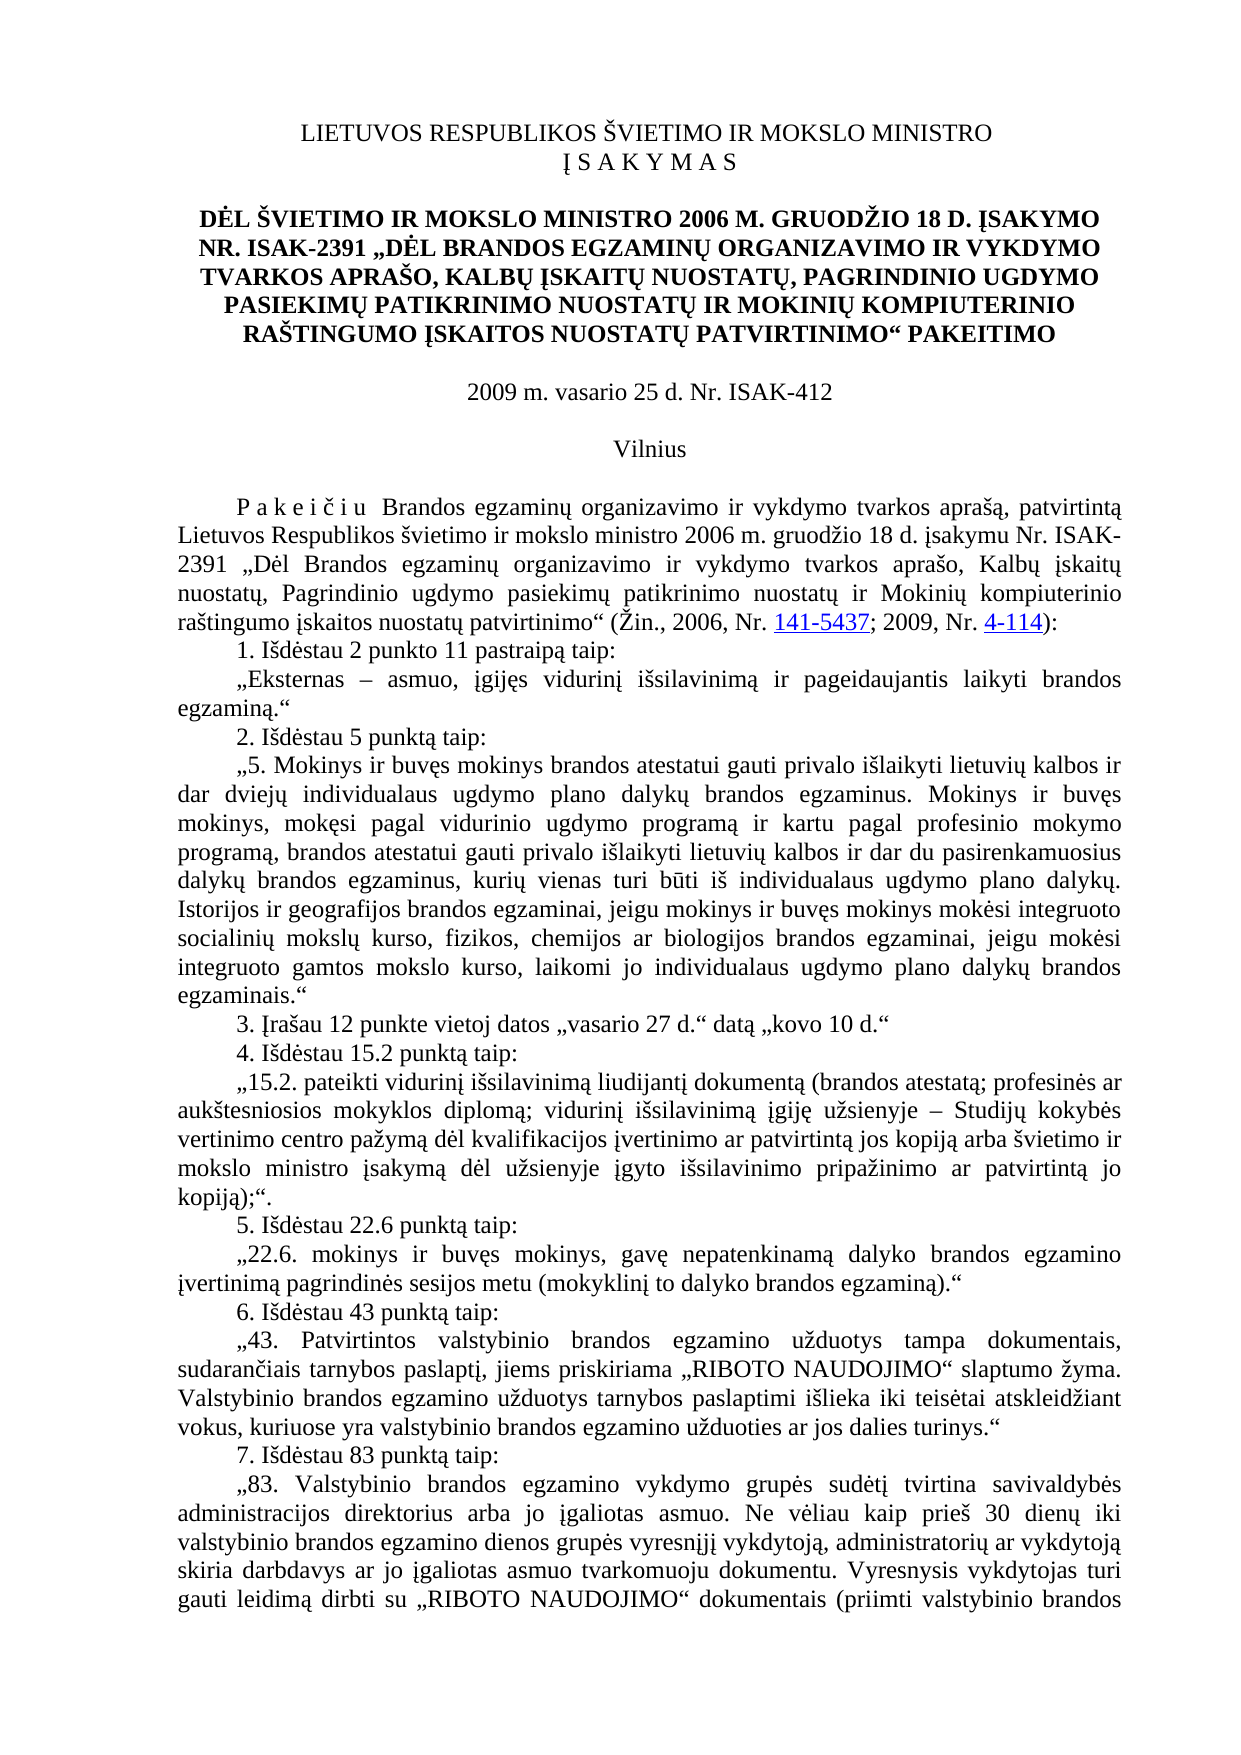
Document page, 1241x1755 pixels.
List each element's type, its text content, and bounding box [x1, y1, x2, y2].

text 3. Įrašau 12 punkte vietoj datos „vasario 27 d.“ datą „kovo 10 d.“ [177, 1009, 1122, 1038]
text ĮSAKYMAS [177, 147, 1122, 176]
text „43. Patvirtintos valstybinio brandos egzamino užduotys tampa dokumentais, sudarančiais tarnybos paslaptį, jiems priskiriama „RIBOTO NAUDOJIMO“ slaptumo žyma. Valstybinio brandos egzamino užduotys tarnybos paslaptimi išlieka iki teisėtai atskleidžiant vokus, kuriuose yra valstybinio brandos egzamino užduoties ar jos dalies turinys.“ [177, 1326, 1122, 1441]
text 6. Išdėstau 43 punktą taip: [177, 1297, 1122, 1326]
text Pakeičiu Brandos egzaminų organizavimo ir vykdymo tvarkos aprašą, patvirtintą Lietuvos Respublikos švietimo ir mokslo ministro 2006 m. gruodžio 18 d. įsakymu Nr. ISAK-2391 „Dėl Brandos egzaminų organizavimo ir vykdymo tvarkos aprašo, Kalbų įskaitų nuostatų, Pagrindinio ugdymo pasiekimų patikrinimo nuostatų ir Mokinių kompiuterinio raštingumo įskaitos nuostatų patvirtinimo“ (Žin., 2006, Nr. 141-5437; 2009, Nr. 4-114): [177, 492, 1122, 636]
text 4. Išdėstau 15.2 punktą taip: [177, 1038, 1122, 1067]
text 7. Išdėstau 83 punktą taip: [177, 1441, 1122, 1469]
text 5. Išdėstau 22.6 punktą taip: [177, 1211, 1122, 1239]
text „22.6. mokinys ir buvęs mokinys, gavę nepatenkinamą dalyko brandos egzamino įvertinimą pagrindinės sesijos metu (mokyklinį to dalyko brandos egzaminą).“ [177, 1239, 1122, 1297]
text LIETUVOS RESPUBLIKOS ŠVIETIMO IR MOKSLO MINISTRO [177, 118, 1122, 147]
text „83. Valstybinio brandos egzamino vykdymo grupės sudėtį tvirtina savivaldybės administracijos direktorius arba jo įgaliotas asmuo. Ne vėliau kaip prieš 30 dienų iki valstybinio brandos egzamino dienos grupės vyresnįjį vykdytoją, administratorių ar vykdytoją skiria darbdavys ar jo įgaliotas asmuo tvarkomuoju dokumentu. Vyresnysis vykdytojas turi gauti leidimą dirbti su „RIBOTO NAUDOJIMO“ dokumentais (priimti valstybinio brandos [177, 1469, 1122, 1613]
text DĖL ŠVIETIMO IR MOKSLO MINISTRO 2006 M. GRUODŽIO 18 D. ĮSAKYMO NR. ISAK-2391 „DĖL BRANDOS EGZAMINŲ ORGANIZAVIMO IR VYKDYMO TVARKOS APRAŠO, KALBŲ ĮSKAITŲ NUOSTATŲ, PAGRINDINIO UGDYMO PASIEKIMŲ PATIKRINIMO NUOSTATŲ IR MOKINIŲ KOMPIUTERINIO RAŠTINGUMO ĮSKAITOS NUOSTATŲ PATVIRTINIMO“ PAKEITIMO [177, 204, 1122, 348]
text 1. Išdėstau 2 punkto 11 pastraipą taip: [177, 636, 1122, 664]
text „15.2. pateikti vidurinį išsilavinimą liudijantį dokumentą (brandos atestatą; profesinės ar aukštesniosios mokyklos diplomą; vidurinį išsilavinimą įgiję užsienyje – Studijų kokybės vertinimo centro pažymą dėl kvalifikacijos įvertinimo ar patvirtintą jos kopiją arba švietimo ir mokslo ministro įsakymą dėl užsienyje įgyto išsilavinimo pripažinimo ar patvirtintą jo kopiją);“. [177, 1067, 1122, 1211]
text 2009 m. vasario 25 d. Nr. ISAK-412 [177, 377, 1122, 406]
text „5. Mokinys ir buvęs mokinys brandos atestatui gauti privalo išlaikyti lietuvių kalbos ir dar dviejų individualaus ugdymo plano dalykų brandos egzaminus. Mokinys ir buvęs mokinys, mokęsi pagal vidurinio ugdymo programą ir kartu pagal profesinio mokymo programą, brandos atestatui gauti privalo išlaikyti lietuvių kalbos ir dar du pasirenkamuosius dalykų brandos egzaminus, kurių vienas turi būti iš individualaus ugdymo plano dalykų. Istorijos ir geografijos brandos egzaminai, jeigu mokinys ir buvęs mokinys mokėsi integruoto socialinių mokslų kurso, fizikos, chemijos ar biologijos brandos egzaminai, jeigu mokėsi integruoto gamtos mokslo kurso, laikomi jo individualaus ugdymo plano dalykų brandos egzaminais.“ [177, 751, 1122, 1009]
text 2. Išdėstau 5 punktą taip: [177, 722, 1122, 751]
text Vilnius [177, 434, 1122, 463]
text „Eksternas – asmuo, įgijęs vidurinį išsilavinimą ir pageidaujantis laikyti brandos egzaminą.“ [177, 664, 1122, 722]
